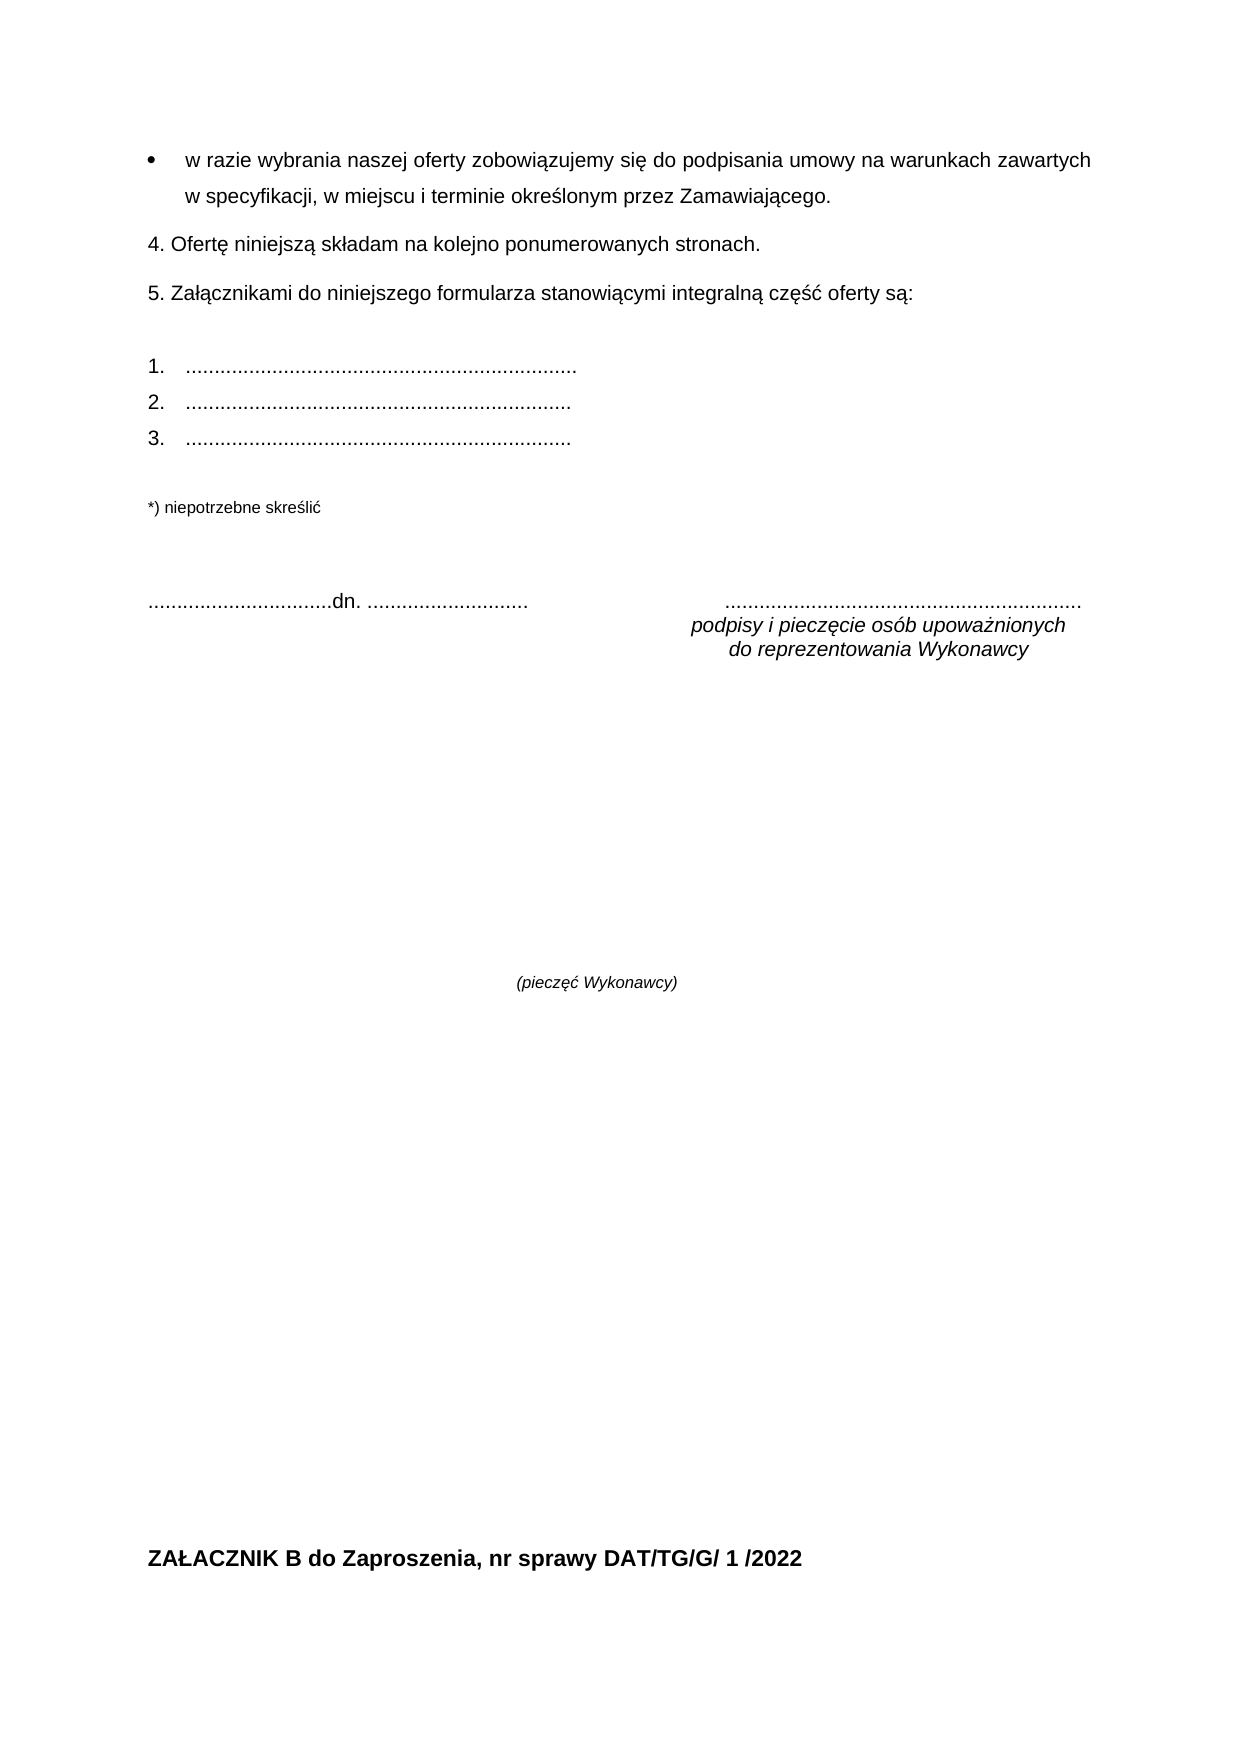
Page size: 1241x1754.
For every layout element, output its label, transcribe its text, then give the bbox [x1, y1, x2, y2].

text 5. Załącznikami do niniejszego formularza stanowiącymi integralną część oferty są: [148, 281, 1093, 305]
list ................................................................... [148, 426, 1093, 450]
text do reprezentowania Wykonawcy [664, 637, 1093, 661]
text ZAŁACZNIK B do Zaproszenia, nr sprawy DAT/TG/G/ 1 /2022 [148, 1545, 1093, 1572]
text *) niepotrzebne skreślić [148, 498, 1093, 517]
list w razie wybrania naszej oferty zobowiązujemy się do podpisania umowy na warunkach zawartych w specyfikacji, w miejscu i terminie określonym przez Zamawiającego. [148, 148, 1093, 208]
list ................................................................... [148, 390, 1093, 414]
list .................................................................... [148, 354, 1093, 378]
text podpisy i pieczęcie osób upoważnionych [664, 613, 1093, 637]
text (pieczęć Wykonawcy) [443, 973, 1093, 992]
text 4. Ofertę niniejszą składam na kolejno ponumerowanych stronach. [148, 232, 1093, 256]
text ................................dn. ............................ .............................................................. [148, 589, 1093, 613]
